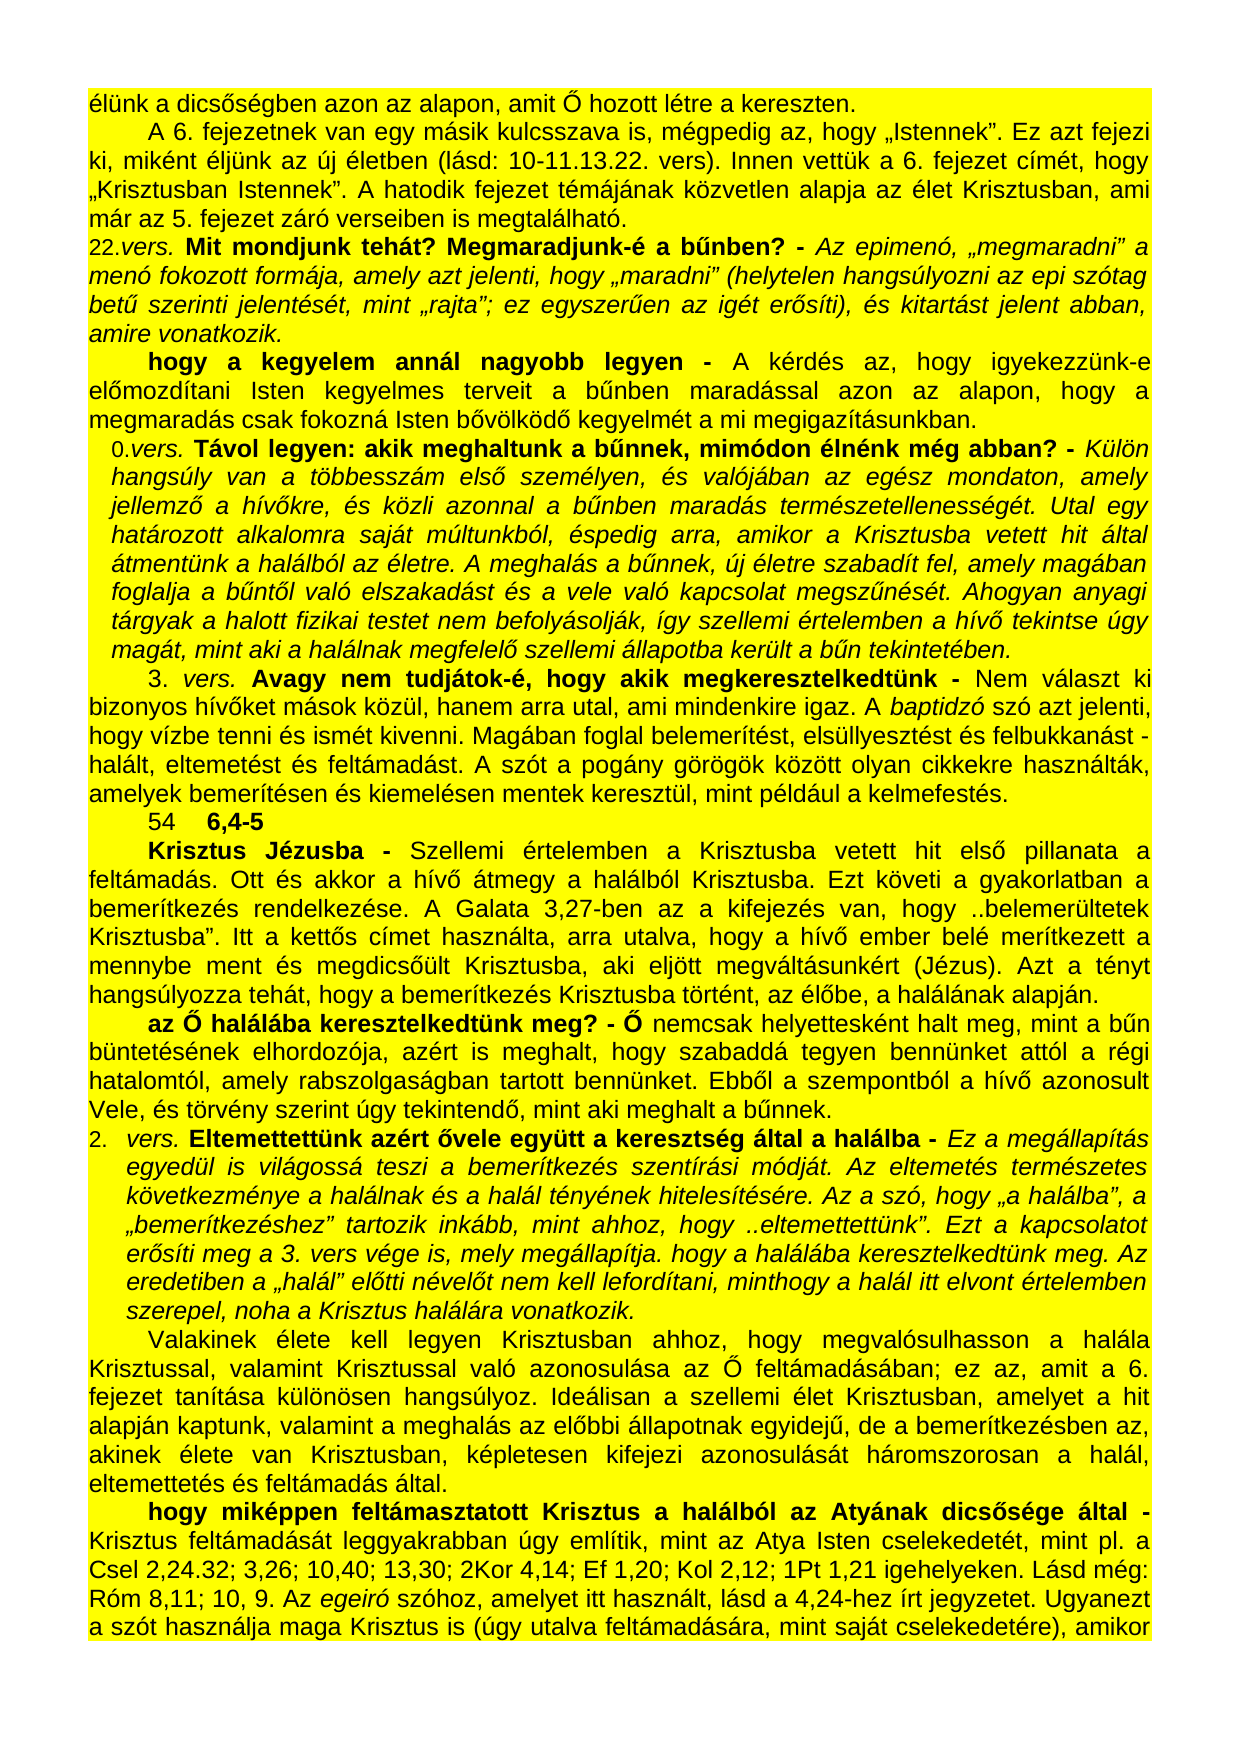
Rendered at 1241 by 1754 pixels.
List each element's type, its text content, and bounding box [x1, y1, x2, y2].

list vers. Eltemettettünk azért ővele együtt a keresztség által a halálba - Ez a megállapítás egyedül is világossá teszi a bemerítkezés szentírási módját. Az eltemetés természetes következménye a halálnak és a halál tényének hitelesítésére. Az a szó, hogy „a halálba”, a „bemerítkezéshez” tartozik inkább, mint ahhoz, hogy ..eltemettettünk”. Ezt a kapcsolatot erősíti meg a 3. vers vége is, mely megállapítja. hogy a halálába keresztelkedtünk meg. Az eredetiben a „halál” előtti névelőt nem kell lefordítani, minthogy a halál itt elvont értelemben szerepel, noha a Krisztus halálára vonatkozik. [88, 1123, 1152, 1325]
text Valakinek élete kell legyen Krisztusban ahhoz, hogy megvalósulhasson a halála Krisztussal, valamint Krisztussal való azonosulása az Ő feltámadásában; ez az, amit a 6. fejezet tanítása különösen hangsúlyoz. Ideálisan a szellemi élet Krisztusban, amelyet a hit alapján kaptunk, valamint a meghalás az előbbi állapotnak egyidejű, de a bemerítkezésben az, akinek élete van Krisztusban, képletesen kifejezi azonosulását háromszorosan a halál, eltemettetés és feltámadás által. [88, 1325, 1152, 1497]
text élünk a dicsőségben azon az alapon, amit Ő hozott létre a kereszten. [88, 88, 1152, 117]
text 54 6,4-5 [88, 807, 1152, 836]
list vers. Mit mondjunk tehát? Megmaradjunk-é a bűnben? - Az epimenó, „megmaradni” a menó fokozott formája, amely azt jelenti, hogy „maradni” (helytelen hangsúlyozni az epi szótag betű szerinti jelentését, mint „rajta”; ez egyszerűen az igét erősíti), és kitartást jelent abban, amire vonatkozik. [88, 232, 1152, 347]
list vers. Távol legyen: akik meghaltunk a bűnnek, mimódon élnénk még abban? - Külön hangsúly van a többesszám első személyen, és valójában az egész mondaton, amely jellemző a hívőkre, és közli azonnal a bűnben maradás természetellenességét. Utal egy határozott alkalomra saját múltunkból, éspedig arra, amikor a Krisztusba vetett hit által átmentünk a halálból az életre. A meghalás a bűnnek, új életre szabadít fel, amely magában foglalja a bűntől való elszakadást és a vele való kapcsolat megszűnését. Ahogyan anyagi tárgyak a halott fizikai testet nem befolyásolják, így szellemi értelemben a hívő tekintse úgy magát, mint aki a halálnak megfelelő szellemi állapotba került a bűn tekintetében. [88, 433, 1152, 663]
text hogy a kegyelem annál nagyobb legyen - A kérdés az, hogy igyekezzünk-e előmozdítani Isten kegyelmes terveit a bűnben maradással azon az alapon, hogy a megmaradás csak fokozná Isten bővölködő kegyelmét a mi megigazításunkban. [88, 347, 1152, 433]
text az Ő halálába keresztelkedtünk meg? - Ő nemcsak helyettesként halt meg, mint a bűn büntetésének elhordozója, azért is meghalt, hogy szabaddá tegyen bennünket attól a régi hatalomtól, amely rabszolgaságban tartott bennünket. Ebből a szempontból a hívő azonosult Vele, és törvény szerint úgy tekintendő, mint aki meghalt a bűnnek. [88, 1008, 1152, 1123]
text Krisztus Jézusba - Szellemi értelemben a Krisztusba vetett hit első pillanata a feltámadás. Ott és akkor a hívő átmegy a halálból Krisztusba. Ezt követi a gyakorlatban a bemerítkezés rendelkezése. A Galata 3,27-ben az a kifejezés van, hogy ..belemerültetek Krisztusba”. Itt a kettős címet használta, arra utalva, hogy a hívő ember belé merítkezett a mennybe ment és megdicsőült Krisztusba, aki eljött megváltásunkért (Jézus). Azt a tényt hangsúlyozza tehát, hogy a bemerítkezés Krisztusba történt, az élőbe, a halálának alapján. [88, 836, 1152, 1008]
text 3. vers. Avagy nem tudjátok-é, hogy akik megkeresztelkedtünk - Nem választ ki bizonyos hívőket mások közül, hanem arra utal, ami mindenkire igaz. A baptidzó szó azt jelenti, hogy vízbe tenni és ismét kivenni. Magában foglal belemerítést, elsüllyesztést és felbukkanást - halált, eltemetést és feltámadást. A szót a pogány görögök között olyan cikkekre használták, amelyek bemerítésen és kiemelésen mentek keresztül, mint például a kelmefestés. [88, 663, 1152, 807]
text hogy miképpen feltámasztatott Krisztus a halálból az Atyának dicsősége által - Krisztus feltámadását leggyakrabban úgy említik, mint az Atya Isten cselekedetét, mint pl. a Csel 2,24.32; 3,26; 10,40; 13,30; 2Kor 4,14; Ef 1,20; Kol 2,12; 1Pt 1,21 igehelyeken. Lásd még: Róm 8,11; 10, 9. Az egeiró szóhoz, amelyet itt használt, lásd a 4,24-hez írt jegyzetet. Ugyanezt a szót használja maga Krisztus is (úgy utalva feltámadására, mint saját cselekedetére), amikor [88, 1497, 1152, 1641]
text A 6. fejezetnek van egy másik kulcsszava is, mégpedig az, hogy „Istennek”. Ez azt fejezi ki, miként éljünk az új életben (lásd: 10-11.13.22. vers). Innen vettük a 6. fejezet címét, hogy „Krisztusban Istennek”. A hatodik fejezet témájának közvetlen alapja az élet Krisztusban, ami már az 5. fejezet záró verseiben is megtalálható. [88, 117, 1152, 232]
